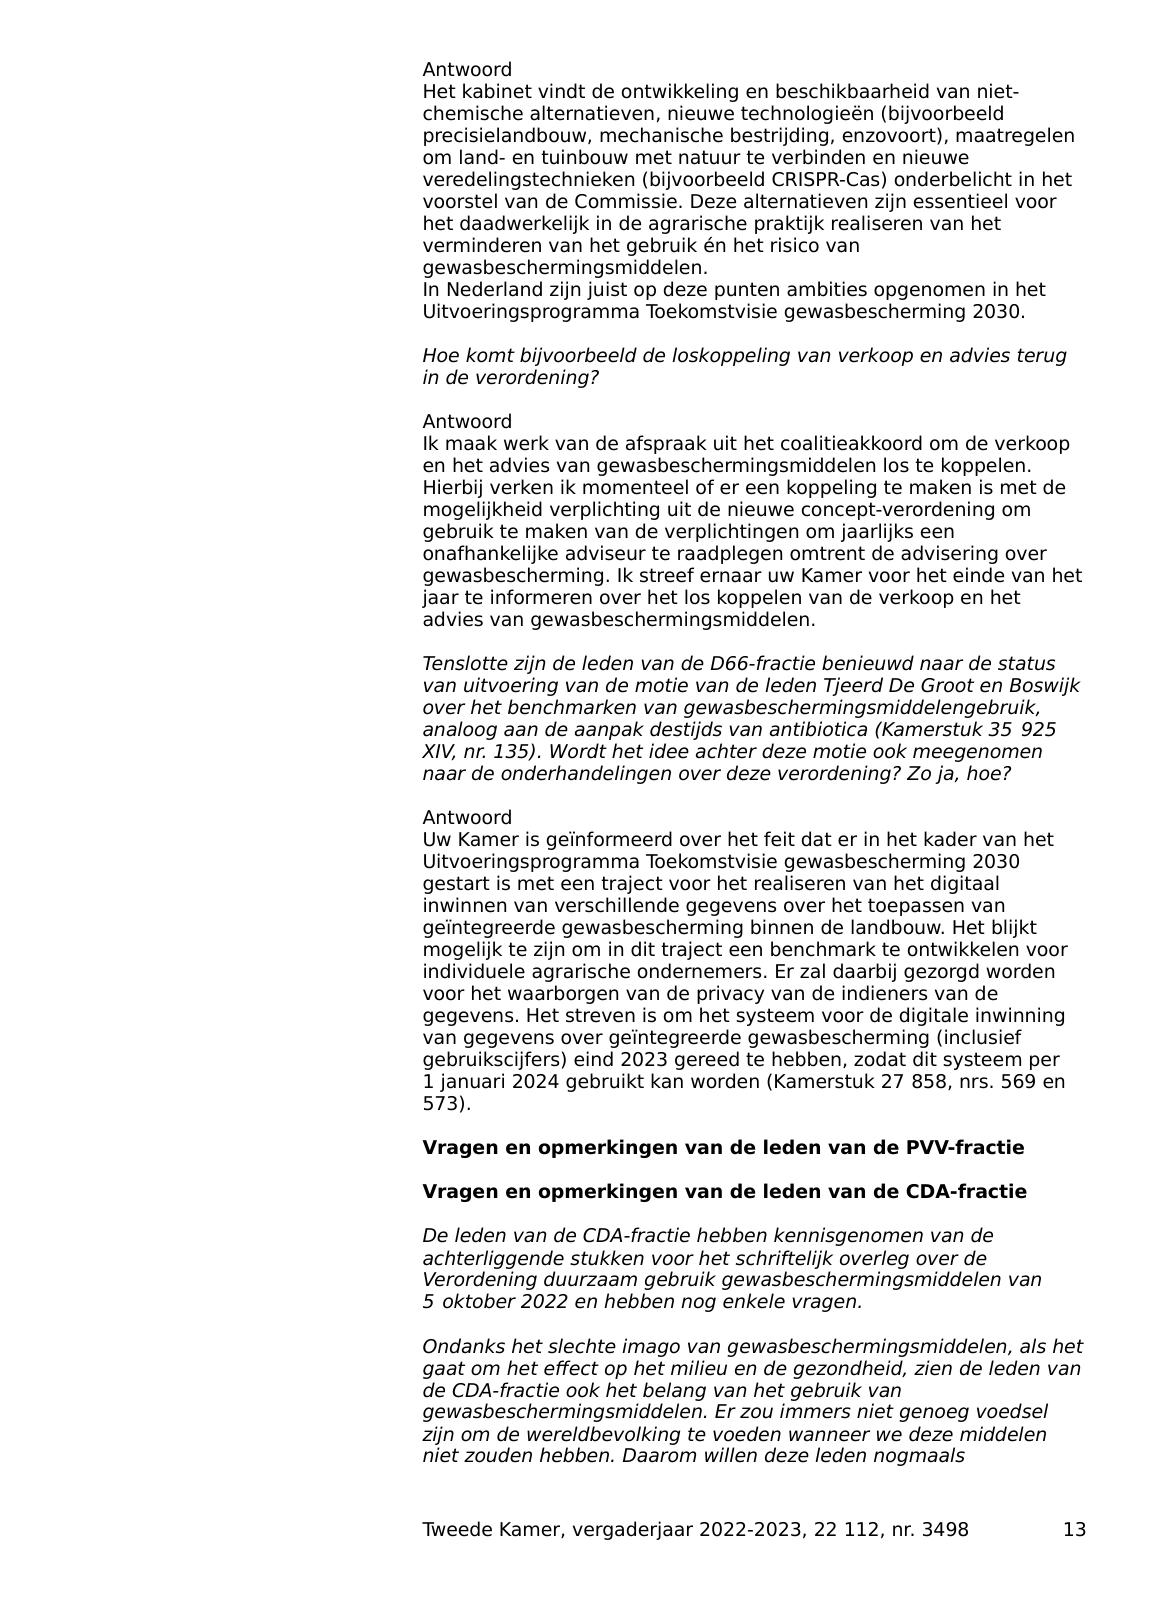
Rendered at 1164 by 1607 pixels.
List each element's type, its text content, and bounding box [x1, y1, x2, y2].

text Tenslotte zijn de leden van de D66-fractie benieuwd naar de status van uitvoering van de motie van de leden Tjeerd De Groot en Boswijk over het benchmarken van gewasbeschermingsmiddelengebruik, analoog aan de aanpak destijds van antibiotica (Kamerstuk 35 925 XIV, nr. 135). Wordt het idee achter deze motie ook meegenomen naar de onderhandelingen over deze verordening? Zo ja, hoe? [422, 653, 1087, 785]
subtitle Vragen en opmerkingen van de leden van de CDA-fractie [422, 1181, 1087, 1203]
text Ik maak werk van de afspraak uit het coalitieakkoord om de verkoop en het advies van gewasbeschermingsmiddelen los te koppelen. Hierbij verken ik momenteel of er een koppeling te maken is met de mogelijkheid verplichting uit de nieuwe concept-verordening om gebruik te maken van de verplichtingen om jaarlijks een onafhankelijke adviseur te raadplegen omtrent de advisering over gewasbescherming. Ik streef ernaar uw Kamer voor het einde van het jaar te informeren over het los koppelen van de verkoop en het advies van gewasbeschermingsmiddelen. [422, 433, 1087, 631]
text In Nederland zijn juist op deze punten ambities opgenomen in het Uitvoeringsprogramma Toekomstvisie gewasbescherming 2030. [422, 279, 1087, 323]
text Het kabinet vindt de ontwikkeling en beschikbaarheid van niet-chemische alternatieven, nieuwe technologieën (bijvoorbeeld precisielandbouw, mechanische bestrijding, enzovoort), maatregelen om land- en tuinbouw met natuur te verbinden en nieuwe veredelingstechnieken (bijvoorbeeld CRISPR-Cas) onderbelicht in het voorstel van de Commissie. Deze alternatieven zijn essentieel voor het daadwerkelijk in de agrarische praktijk realiseren van het verminderen van het gebruik én het risico van gewasbeschermingsmiddelen. [422, 81, 1087, 279]
text Antwoord [422, 807, 1087, 829]
text Antwoord [422, 59, 1087, 81]
text Hoe komt bijvoorbeeld de loskoppeling van verkoop en advies terug in de verordening? [422, 345, 1087, 389]
text Antwoord [422, 411, 1087, 433]
text Uw Kamer is geïnformeerd over het feit dat er in het kader van het Uitvoeringsprogramma Toekomstvisie gewasbescherming 2030 gestart is met een traject voor het realiseren van het digitaal inwinnen van verschillende gegevens over het toepassen van geïntegreerde gewasbescherming binnen de landbouw. Het blijkt mogelijk te zijn om in dit traject een benchmark te ontwikkelen voor individuele agrarische ondernemers. Er zal daarbij gezorgd worden voor het waarborgen van de privacy van de indieners van de gegevens. Het streven is om het systeem voor de digitale inwinning van gegevens over geïntegreerde gewasbescherming (inclusief gebruikscijfers) eind 2023 gereed te hebben, zodat dit systeem per 1 januari 2024 gebruikt kan worden (Kamerstuk 27 858, nrs. 569 en 573). [422, 829, 1087, 1115]
text Ondanks het slechte imago van gewasbeschermingsmiddelen, als het gaat om het effect op het milieu en de gezondheid, zien de leden van de CDA-fractie ook het belang van het gebruik van gewasbeschermingsmiddelen. Er zou immers niet genoeg voedsel zijn om de wereldbevolking te voeden wanneer we deze middelen niet zouden hebben. Daarom willen deze leden nogmaals [422, 1336, 1087, 1467]
subtitle Vragen en opmerkingen van de leden van de PVV-fractie [422, 1137, 1087, 1159]
text De leden van de CDA-fractie hebben kennisgenomen van de achterliggende stukken voor het schriftelijk overleg over de Verordening duurzaam gebruik gewasbeschermingsmiddelen van 5 oktober 2022 en hebben nog enkele vragen. [422, 1225, 1087, 1313]
